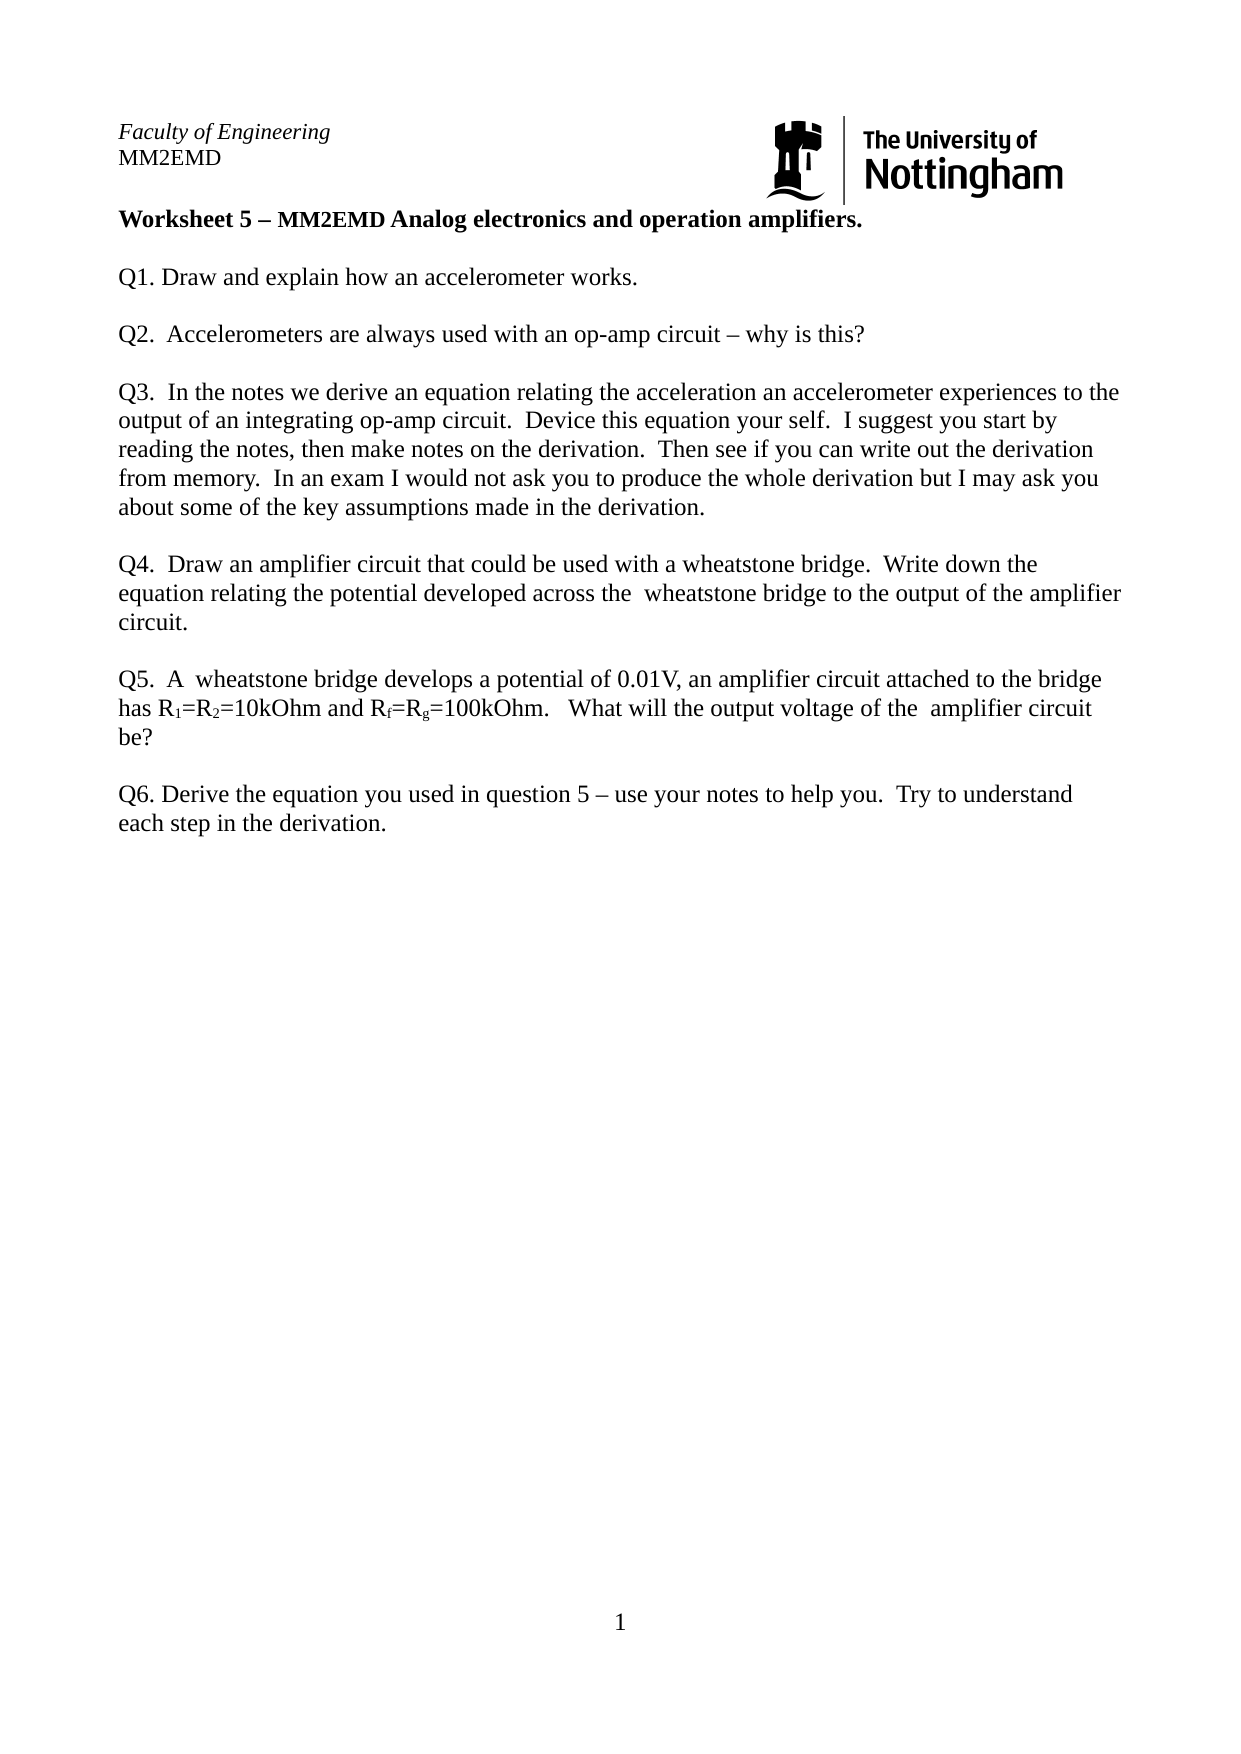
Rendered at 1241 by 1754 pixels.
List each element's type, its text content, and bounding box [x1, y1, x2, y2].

picture [766, 116, 1063, 205]
text Q4. Draw an amplifier circuit that could be used with a wheatstone bridge. Write down the equation relating the potential developed across the wheatstone bridge to the output of the amplifier circuit. [118, 549, 1122, 636]
text Worksheet 5 – MM2EMD Analog electronics and operation amplifiers. [118, 200, 1122, 233]
text Q1. Draw and explain how an accelerometer works. [118, 262, 1122, 291]
text Q6. Derive the equation you used in question 5 – use your notes to help you. Try to understand each step in the derivation. [118, 779, 1122, 837]
text Q5. A wheatstone bridge develops a potential of 0.01V, an amplifier circuit attached to the bridge has R1=R2=10kOhm and Rf=Rg=100kOhm. What will the output voltage of the amplifier circuit be? [118, 664, 1122, 751]
text Q3. In the notes we derive an equation relating the acceleration an accelerometer experiences to the output of an integrating op-amp circuit. Device this equation your self. I suggest you start by reading the notes, then make notes on the derivation. Then see if you can write out the derivation from memory. In an exam I would not ask you to produce the whole derivation but I may ask you about some of the key assumptions made in the derivation. [118, 377, 1122, 521]
text Q2. Accelerometers are always used with an op-amp circuit – why is this? [118, 319, 1122, 348]
